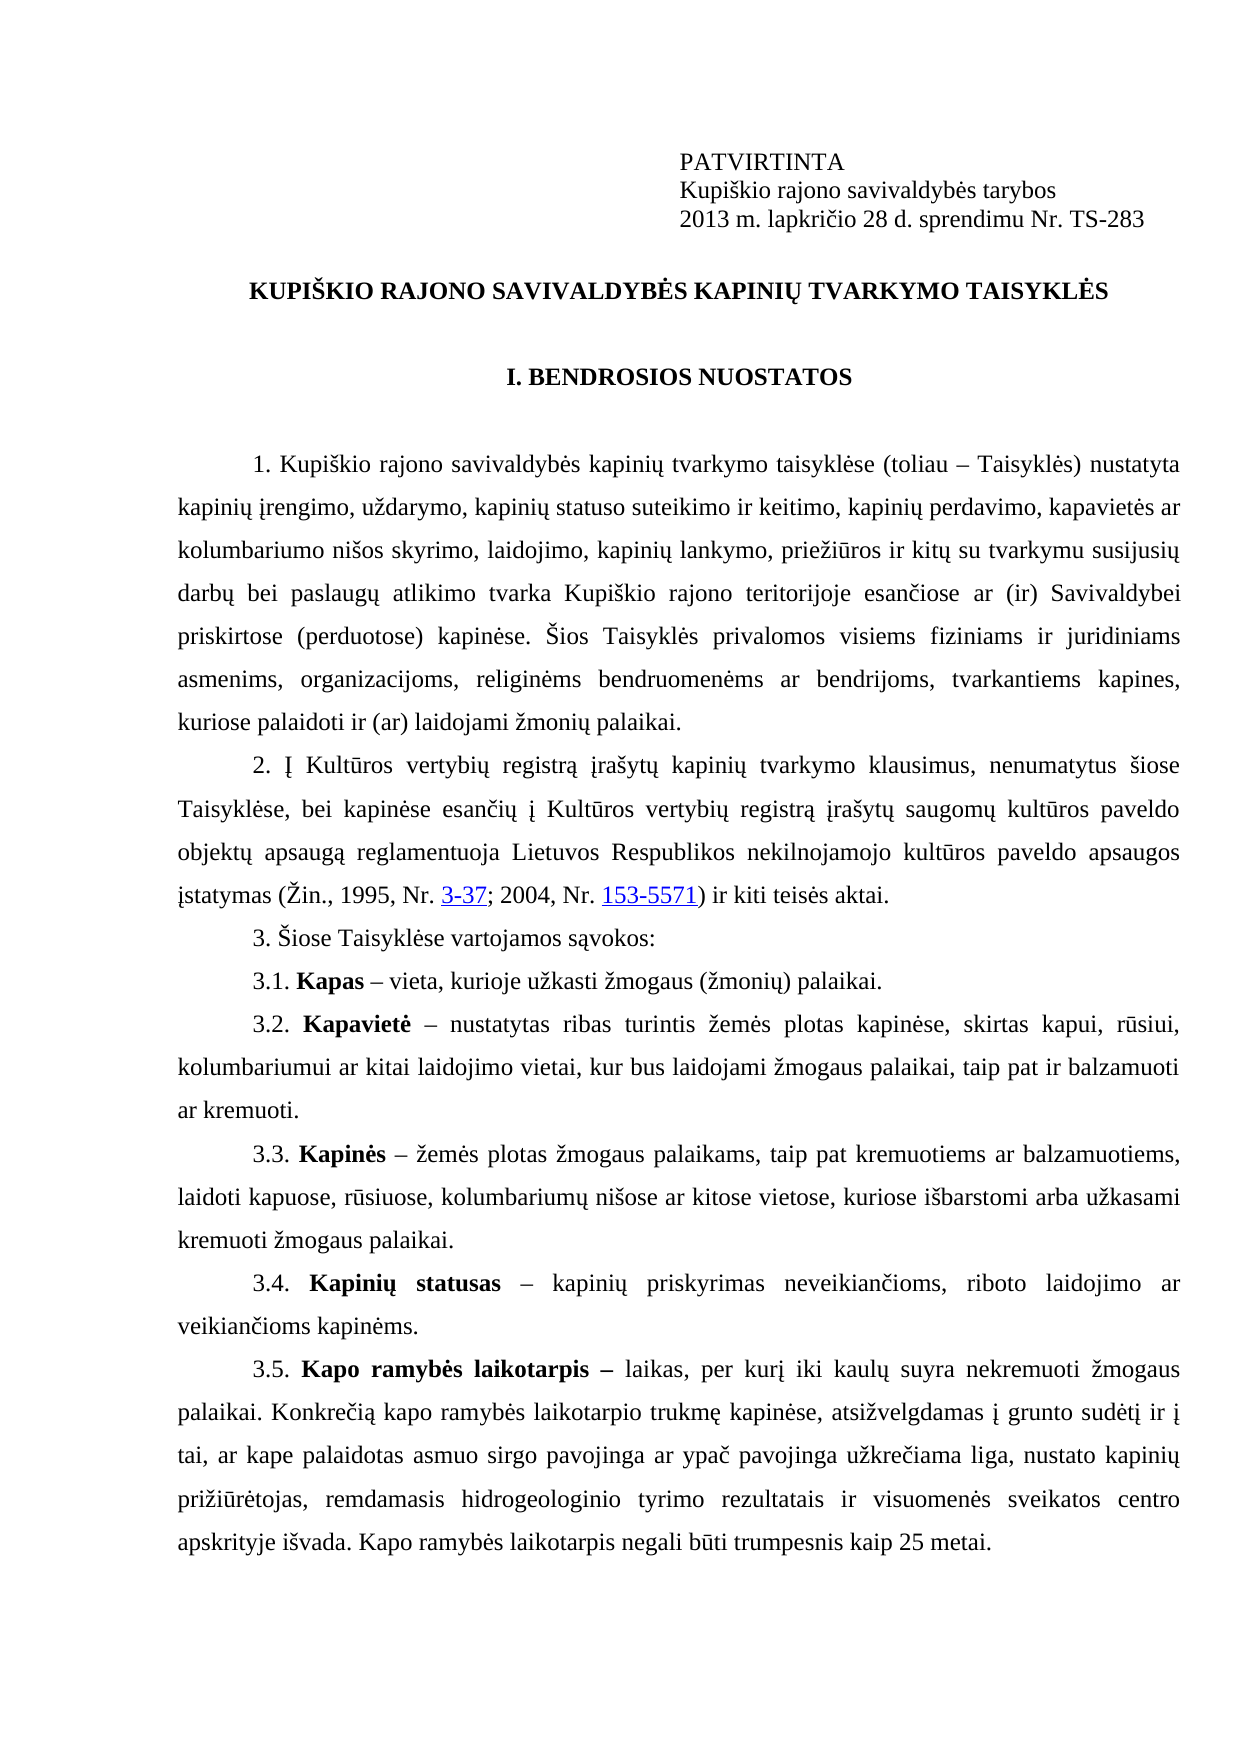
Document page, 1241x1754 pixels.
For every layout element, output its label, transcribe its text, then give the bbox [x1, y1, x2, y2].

text I. BENDROSIOS NUOSTATOS [177, 362, 1181, 391]
text 3.2. Kapavietė – nustatytas ribas turintis žemės plotas kapinėse, skirtas kapui, rūsiui, kolumbariumui ar kitai laidojimo vietai, kur bus laidojami žmogaus palaikai, taip pat ir balzamuoti ar kremuoti. [177, 1009, 1181, 1124]
text 3.3. Kapinės – žemės plotas žmogaus palaikams, taip pat kremuotiems ar balzamuotiems, laidoti kapuose, rūsiuose, kolumbariumų nišose ar kitose vietose, kuriose išbarstomi arba užkasami kremuoti žmogaus palaikai. [177, 1139, 1181, 1254]
text 3.4. Kapinių statusas – kapinių priskyrimas neveikiančioms, riboto laidojimo ar veikiančioms kapinėms. [177, 1268, 1181, 1340]
text 2013 m. lapkričio 28 d. sprendimu Nr. TS-283 [679, 204, 1181, 233]
text 2. Į Kultūros vertybių registrą įrašytų kapinių tvarkymo klausimus, nenumatytus šiose Taisyklėse, bei kapinėse esančių į Kultūros vertybių registrą įrašytų saugomų kultūros paveldo objektų apsaugą reglamentuoja Lietuvos Respublikos nekilnojamojo kultūros paveldo apsaugos įstatymas (Žin., 1995, Nr. 3-37; 2004, Nr. 153-5571) ir kiti teisės aktai. [177, 751, 1181, 909]
text 3.1. Kapas – vieta, kurioje užkasti žmogaus (žmonių) palaikai. [177, 966, 1181, 995]
text Kupiškio rajono savivaldybės tarybos [679, 176, 1181, 204]
text PATVIRTINTA [627, 147, 1181, 176]
text 3.5. Kapo ramybės laikotarpis – laikas, per kurį iki kaulų suyra nekremuoti žmogaus palaikai. Konkrečią kapo ramybės laikotarpio trukmę kapinėse, atsižvelgdamas į grunto sudėtį ir į tai, ar kape palaidotas asmuo sirgo pavojinga ar ypač pavojinga užkrečiama liga, nustato kapinių prižiūrėtojas, remdamasis hidrogeologinio tyrimo rezultatais ir visuomenės sveikatos centro apskrityje išvada. Kapo ramybės laikotarpis negali būti trumpesnis kaip 25 metai. [177, 1354, 1181, 1556]
text KUPIŠKIO RAJONO SAVIVALDYBĖS KAPINIŲ TVARKYMO TAISYKLĖS [177, 276, 1181, 305]
text 1. Kupiškio rajono savivaldybės kapinių tvarkymo taisyklėse (toliau – Taisyklės) nustatyta kapinių įrengimo, uždarymo, kapinių statuso suteikimo ir keitimo, kapinių perdavimo, kapavietės ar kolumbariumo nišos skyrimo, laidojimo, kapinių lankymo, priežiūros ir kitų su tvarkymu susijusių darbų bei paslaugų atlikimo tvarka Kupiškio rajono teritorijoje esančiose ar (ir) Savivaldybei priskirtose (perduotose) kapinėse. Šios Taisyklės privalomos visiems fiziniams ir juridiniams asmenims, organizacijoms, religinėms bendruomenėms ar bendrijoms, tvarkantiems kapines, kuriose palaidoti ir (ar) laidojami žmonių palaikai. [177, 449, 1181, 736]
text 3. Šiose Taisyklėse vartojamos sąvokos: [177, 923, 1181, 952]
